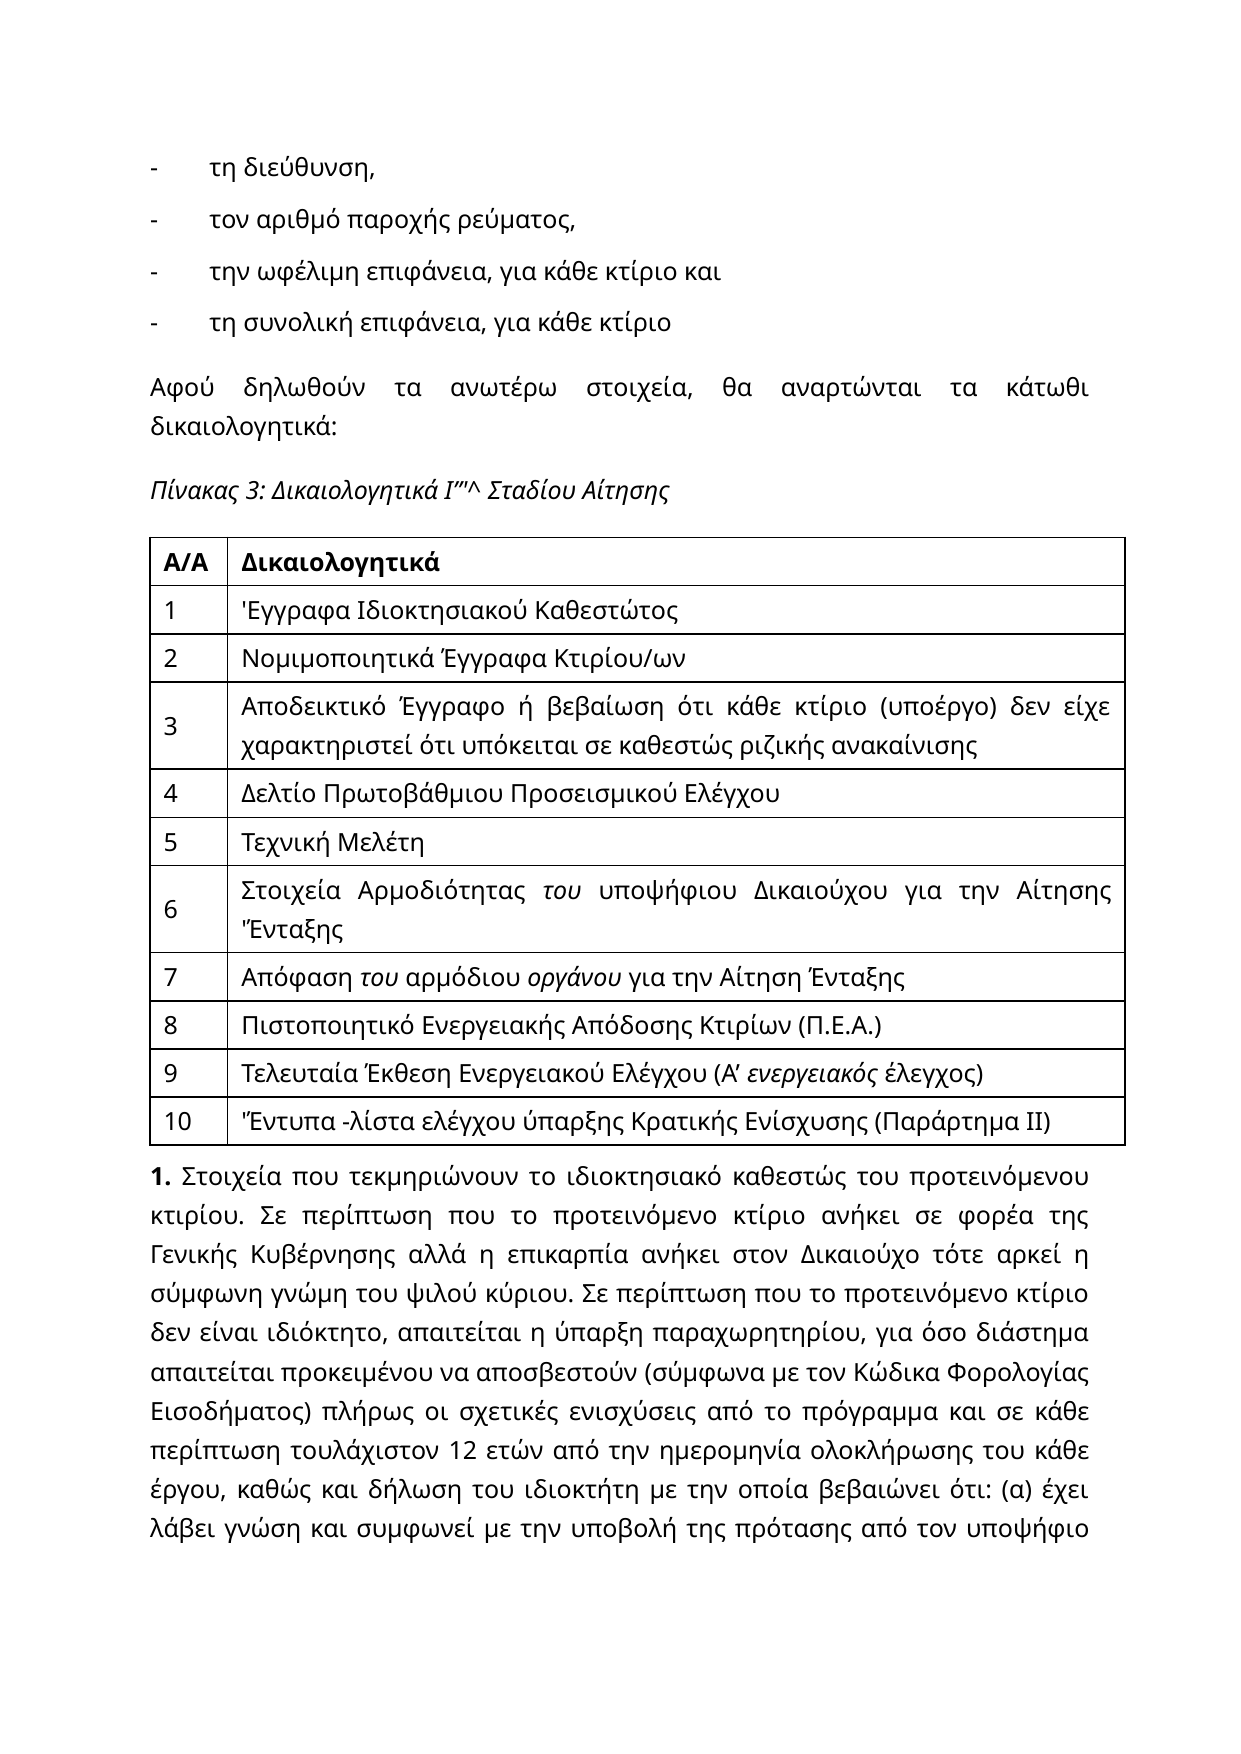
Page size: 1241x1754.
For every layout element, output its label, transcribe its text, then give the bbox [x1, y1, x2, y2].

table_cell 2 [151, 635, 227, 681]
table_cell 'Εγγραφα Ιδιοκτησιακού Καθεστώτος [228, 586, 1124, 633]
table_cell Απόφαση του αρμόδιου οργάνου για την Αίτηση Ένταξης [228, 953, 1124, 1000]
table_cell 10 [151, 1098, 227, 1144]
table_cell Τεχνική Μελέτη [228, 818, 1124, 864]
text Αφού δηλωθούν τα ανωτέρω στοιχεία, θα αναρτώνται τα κάτωθι δικαιολογητικά: [150, 369, 1090, 442]
table_cell 8 [151, 1002, 227, 1048]
table_cell 9 [151, 1050, 227, 1096]
table_cell 3 [151, 683, 227, 768]
table_cell Νομιμοποιητικά Έγγραφα Κτιρίου/ων [228, 635, 1124, 681]
list - την ωφέλιμη επιφάνεια, για κάθε κτίριο και [150, 253, 1090, 287]
table_cell Δελτίο Πρωτοβάθμιου Προσεισμικού Ελέγχου [228, 770, 1124, 816]
table_cell Αποδεικτικό Έγγραφο ή βεβαίωση ότι κάθε κτίριο (υποέργο) δεν είχε χαρακτηριστεί ότι υπόκειται σε καθεστώς ριζικής ανακαίνισης [228, 683, 1124, 768]
text Πίνακας 3: Δικαιολογητικά Ι”'^ Σταδίου Αίτησης [150, 472, 1090, 507]
table_cell 4 [151, 770, 227, 816]
table_cell 5 [151, 818, 227, 864]
table_header Α/Α [151, 538, 227, 585]
table_cell 'Έντυπα -λίστα ελέγχου ύπαρξης Κρατικής Ενίσχυσης (Παράρτημα ΙΙ) [228, 1098, 1124, 1144]
table_cell Στοιχεία Αρμοδιότητας του υποψήφιου Δικαιούχου για την Αίτησης 'Ένταξης [228, 866, 1124, 952]
table_cell Πιστοποιητικό Ενεργειακής Απόδοσης Κτιρίων (Π.Ε.Α.) [228, 1002, 1124, 1048]
list - τη συνολική επιφάνεια, για κάθε κτίριο [150, 305, 1090, 339]
table_cell Τελευταία Έκθεση Ενεργειακού Ελέγχου (Α’ ενεργειακός έλεγχος) [228, 1050, 1124, 1096]
table_cell 7 [151, 953, 227, 1000]
table_cell 1 [151, 586, 227, 633]
text 1. Στοιχεία που τεκμηριώνουν το ιδιοκτησιακό καθεστώς του προτεινόμενου κτιρίου. Σε περίπτωση που το προτεινόμενο κτίριο ανήκει σε φορέα της Γενικής Κυβέρνησης αλλά η επικαρπία ανήκει στον Δικαιούχο τότε αρκεί η σύμφωνη γνώμη του ψιλού κύριου. Σε περίπτωση που το προτεινόμενο κτίριο δεν είναι ιδιόκτητο, απαιτείται η ύπαρξη παραχωρητηρίου, για όσο διάστημα απαιτείται προκειμένου να αποσβεστούν (σύμφωνα με τον Κώδικα Φορολογίας Εισοδήματος) πλήρως οι σχετικές ενισχύσεις από το πρόγραμμα και σε κάθε περίπτωση τουλάχιστον 12 ετών από την ημερομηνία ολοκλήρωσης του κάθε έργου, καθώς και δήλωση του ιδιοκτήτη με την οποία βεβαιώνει ότι: (α) έχει λάβει γνώση και συμφωνεί με την υποβολή της πρότασης από τον υποψήφιο [150, 1158, 1090, 1545]
table_cell 6 [151, 866, 227, 952]
list - τον αριθμό παροχής ρεύματος, [150, 202, 1090, 236]
list - τη διεύθυνση, [150, 150, 1090, 184]
table_header Δικαιολογητικά [228, 538, 1124, 585]
